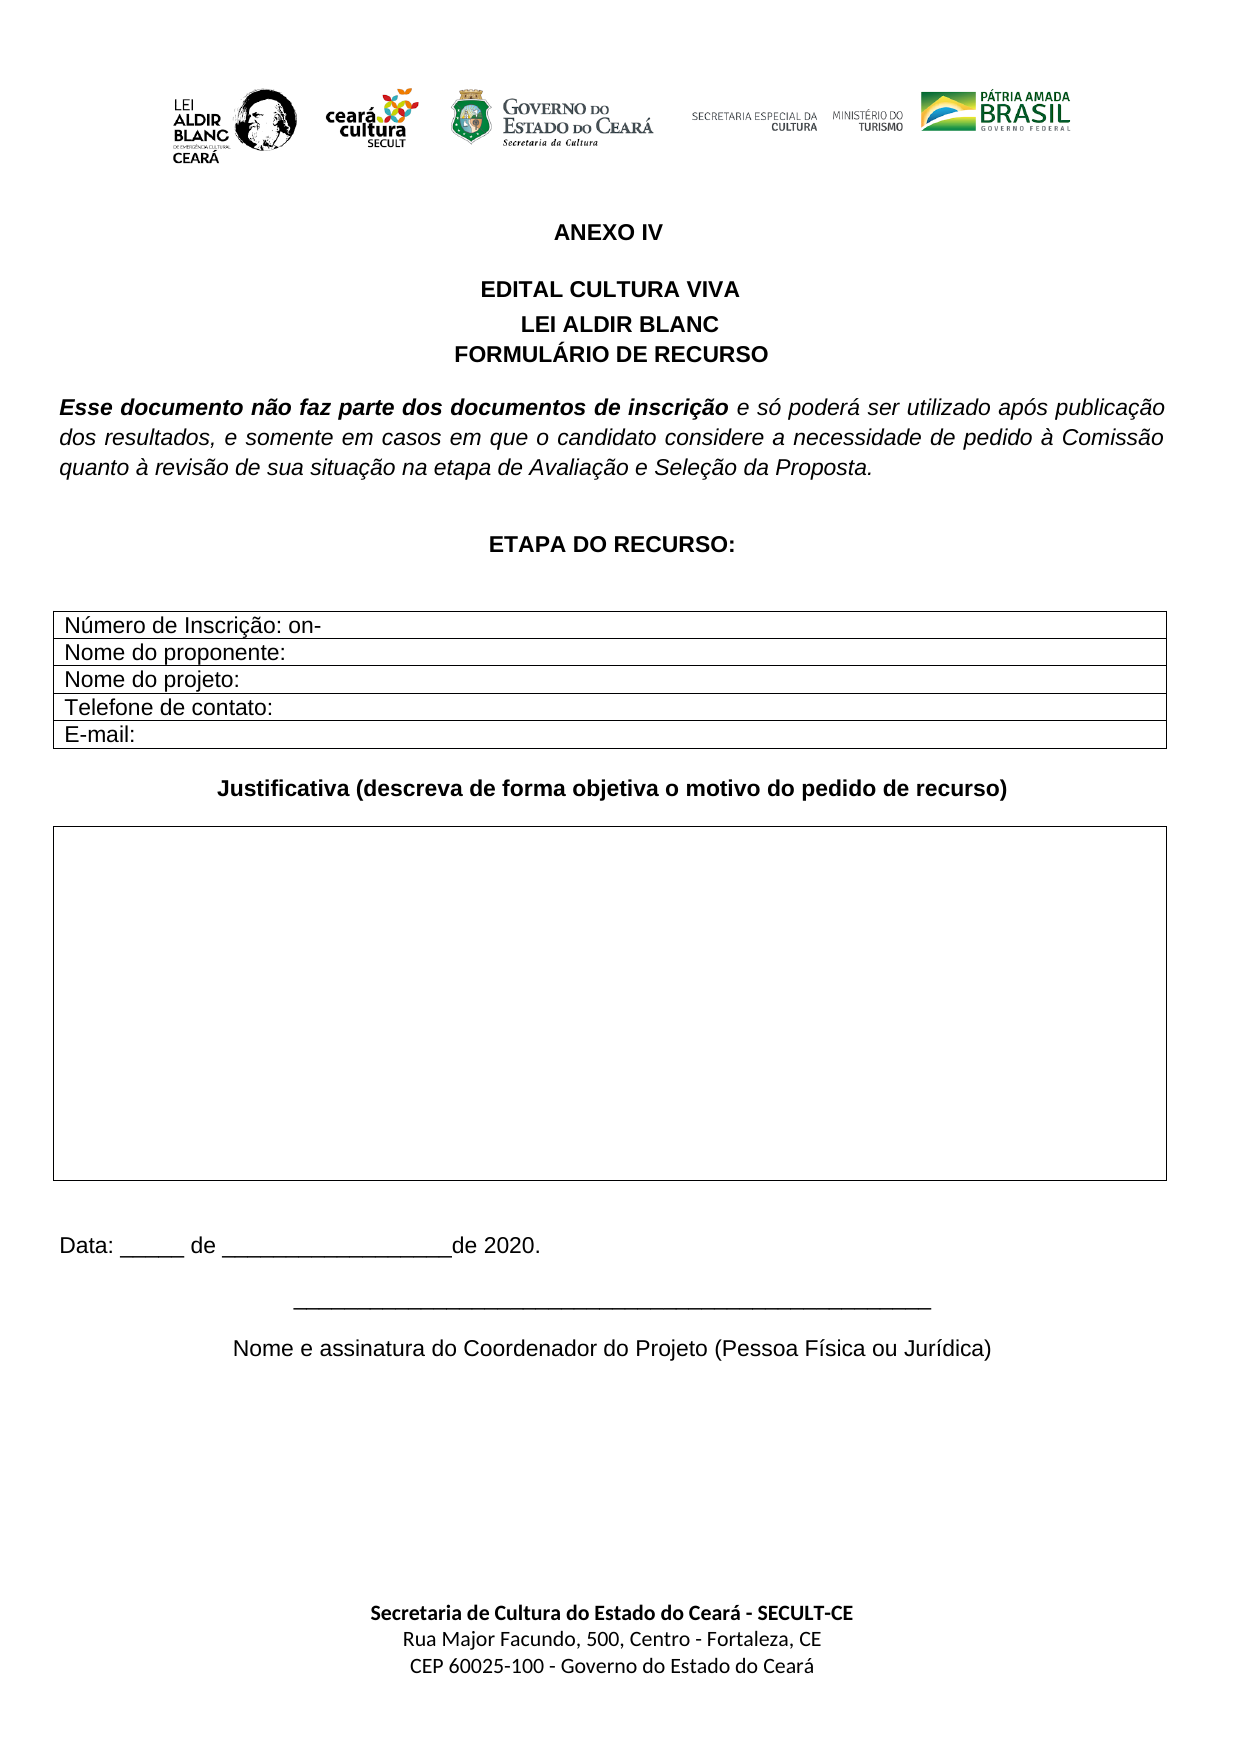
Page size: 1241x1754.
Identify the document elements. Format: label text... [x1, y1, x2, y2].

table_cell Nome do proponente: [54, 639, 1166, 665]
table_header [54, 827, 1166, 1180]
text ANEXO IV [60, 219, 1156, 245]
table_cell Nome do projeto: [54, 666, 1166, 693]
table_cell E-mail: [54, 721, 1166, 747]
picture [126, 60, 1098, 184]
text __________________________________________________ [59, 1283, 1165, 1310]
text FORMULÁRIO DE RECURSO [60, 341, 1156, 367]
text LEI ALDIR BLANC [59, 311, 1161, 337]
text Esse documento não faz parte dos documentos de inscrição e só poderá ser utilizado após publicação dos resultados, e somente em casos em que o candidato considere a necessidade de pedido à Comissão quanto à revisão de sua situação na etapa de Avaliação e Seleção da Proposta. [59, 394, 1165, 480]
text EDITAL CULTURA VIVA [59, 276, 1161, 302]
text ETAPA DO RECURSO: [59, 531, 1165, 558]
text Nome e assinatura do Coordenador do Projeto (Pessoa Física ou Jurídica) [59, 1334, 1165, 1361]
text Justificativa (descreva de forma objetiva o motivo do pedido de recurso) [59, 775, 1165, 801]
table_cell Telefone de contato: [54, 694, 1166, 720]
table_header Número de Inscrição: on- [54, 612, 1166, 638]
text Data: _____ de __________________de 2020. [59, 1232, 1165, 1259]
